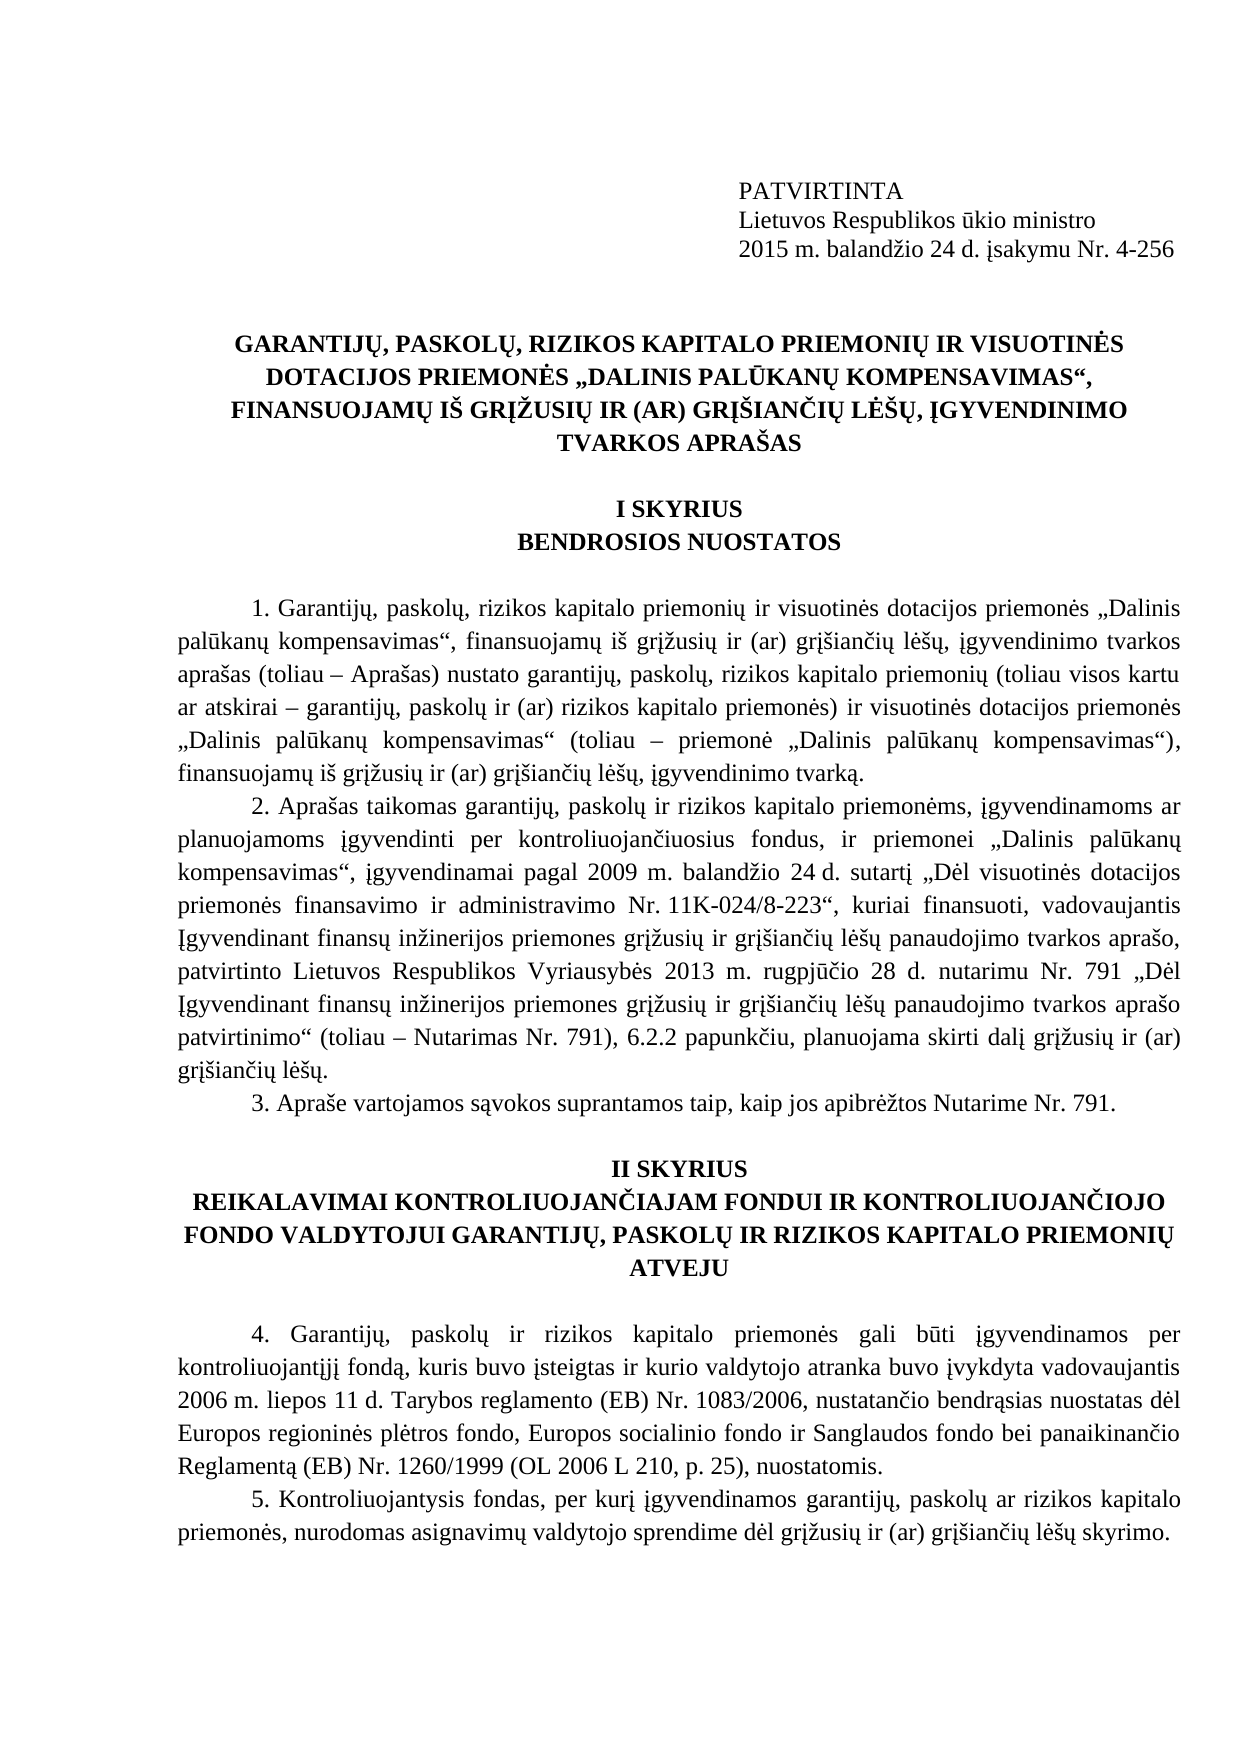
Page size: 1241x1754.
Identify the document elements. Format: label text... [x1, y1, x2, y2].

text 1. Garantijų, paskolų, rizikos kapitalo priemonių ir visuotinės dotacijos priemonės „Dalinis palūkanų kompensavimas“, finansuojamų iš grįžusių ir (ar) grįšiančių lėšų, įgyvendinimo tvarkos aprašas (toliau – Aprašas) nustato garantijų, paskolų, rizikos kapitalo priemonių (toliau visos kartu ar atskirai – garantijų, paskolų ir (ar) rizikos kapitalo priemonės) ir visuotinės dotacijos priemonės „Dalinis palūkanų kompensavimas“ (toliau – priemonė „Dalinis palūkanų kompensavimas“), finansuojamų iš grįžusių ir (ar) grįšiančių lėšų, įgyvendinimo tvarką. [177, 593, 1181, 787]
text REIKALAVIMAI KONTROLIUOJANČIAJAM FONDUI IR KONTROLIUOJANČIOJO FONDO VALDYTOJUI garantijų, paskolų ir rizikos kapitalo priemonių atveju [177, 1187, 1181, 1282]
text II SKYRIUS [177, 1154, 1181, 1183]
text PATVIRTINTA [738, 176, 1181, 205]
text I SKYRIUS [177, 494, 1181, 522]
text 3. Apraše vartojamos sąvokos suprantamos taip, kaip jos apibrėžtos Nutarime Nr. 791. [177, 1088, 1181, 1117]
text 4. Garantijų, paskolų ir rizikos kapitalo priemonės gali būti įgyvendinamos per kontroliuojantįjį fondą, kuris buvo įsteigtas ir kurio valdytojo atranka buvo įvykdyta vadovaujantis 2006 m. liepos 11 d. Tarybos reglamento (EB) Nr. 1083/2006, nustatančio bendrąsias nuostatas dėl Europos regioninės plėtros fondo, Europos socialinio fondo ir Sanglaudos fondo bei panaikinančio Reglamentą (EB) Nr. 1260/1999 (OL 2006 L 210, p. 25), nuostatomis. [177, 1319, 1181, 1480]
text 5. Kontroliuojantysis fondas, per kurį įgyvendinamos garantijų, paskolų ar rizikos kapitalo priemonės, nurodomas asignavimų valdytojo sprendime dėl grįžusių ir (ar) grįšiančių lėšų skyrimo. [177, 1484, 1181, 1546]
text BENDROSIOS NUOSTATOS [177, 527, 1181, 556]
text Lietuvos Respublikos ūkio ministro [738, 205, 1181, 234]
text 2015 m. balandžio 24 d. įsakymu Nr. 4-256 [738, 234, 1181, 263]
text 2. Aprašas taikomas garantijų, paskolų ir rizikos kapitalo priemonėms, įgyvendinamoms ar planuojamoms įgyvendinti per kontroliuojančiuosius fondus, ir priemonei „Dalinis palūkanų kompensavimas“, įgyvendinamai pagal 2009 m. balandžio 24 d. sutartį „Dėl visuotinės dotacijos priemonės finansavimo ir administravimo Nr. 11K-024/8-223“, kuriai finansuoti, vadovaujantis Įgyvendinant finansų inžinerijos priemones grįžusių ir grįšiančių lėšų panaudojimo tvarkos aprašo, patvirtinto Lietuvos Respublikos Vyriausybės 2013 m. rugpjūčio 28 d. nutarimu Nr. 791 „Dėl Įgyvendinant finansų inžinerijos priemones grįžusių ir grįšiančių lėšų panaudojimo tvarkos aprašo patvirtinimo“ (toliau – Nutarimas Nr. 791), 6.2.2 papunkčiu, planuojama skirti dalį grįžusių ir (ar) grįšiančių lėšų. [177, 791, 1181, 1084]
text GARANTIJŲ, PASKOLŲ, RIZIKOS KAPITALO PRIEMONIŲ IR VISUOTINĖS DOTACIJOS PRIEMONĖS „DALINIS PALŪKANŲ KOMPENSAVIMAS“, finansuojamų iš grįžusių ir (ar) grįšiančių lėšų, ĮGYVENDINIMO TVARKOS APRAŠAS [177, 329, 1181, 456]
